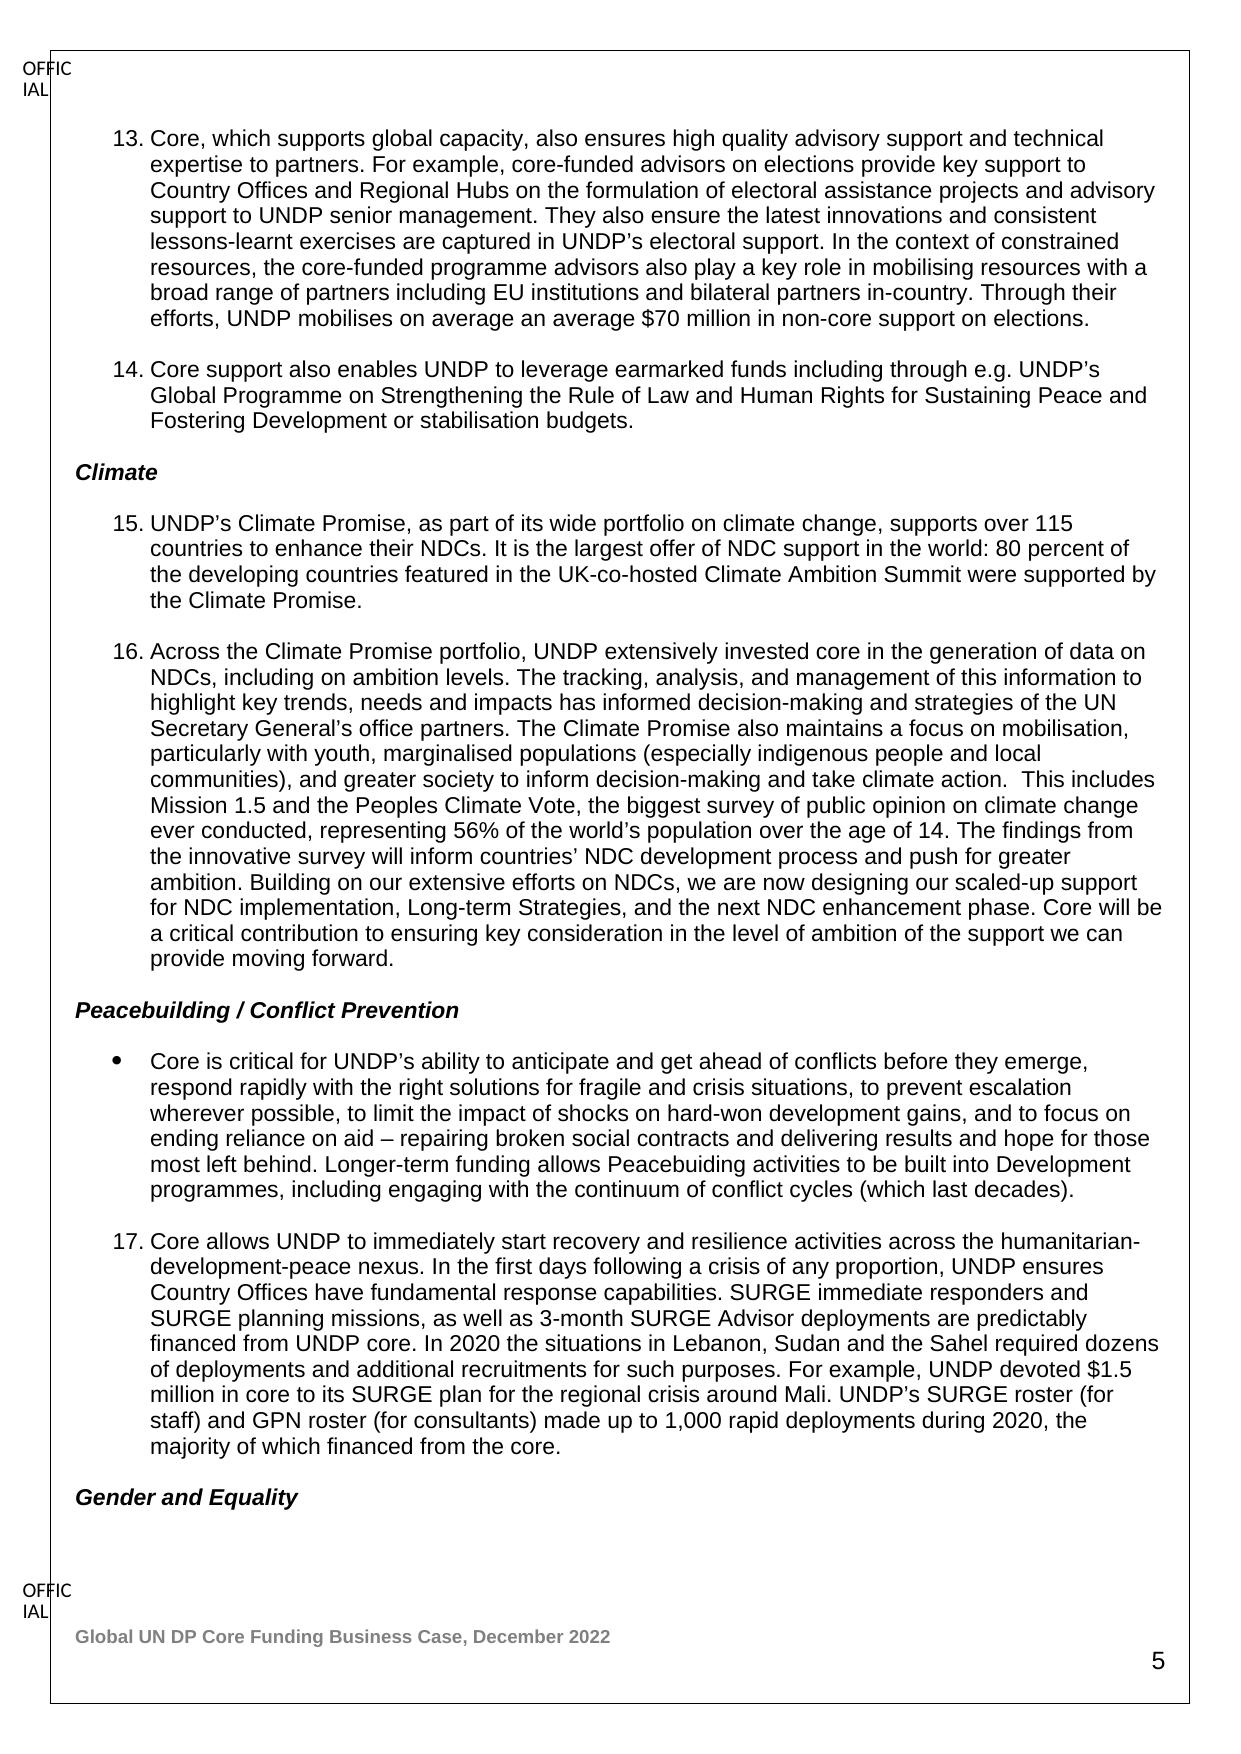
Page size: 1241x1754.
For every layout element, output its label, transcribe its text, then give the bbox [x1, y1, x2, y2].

text Gender and Equality [75, 1485, 1165, 1510]
list Across the Climate Promise portfolio, UNDP extensively invested core in the generation of data on NDCs, including on ambition levels. The tracking, analysis, and management of this information to highlight key trends, needs and impacts has informed decision-making and strategies of the UN Secretary General’s office partners. The Climate Promise also maintains a focus on mobilisation, particularly with youth, marginalised populations (especially indigenous people and local communities), and greater society to inform decision-making and take climate action. This includes Mission 1.5 and the Peoples Climate Vote, the biggest survey of public opinion on climate change ever conducted, representing 56% of the world’s population over the age of 14. The findings from the innovative survey will inform countries’ NDC development process and push for greater ambition. Building on our extensive efforts on NDCs, we are now designing our scaled-up support for NDC implementation, Long-term Strategies, and the next NDC enhancement phase. Core will be a critical contribution to ensuring key consideration in the level of ambition of the support we can provide moving forward. [112, 638, 1165, 972]
text Climate [75, 459, 1165, 485]
list Core support also enables UNDP to leverage earmarked funds including through e.g. UNDP’s Global Programme on Strengthening the Rule of Law and Human Rights for Sustaining Peace and Fostering Development or stabilisation budgets. [112, 357, 1165, 433]
list Core is critical for UNDP’s ability to anticipate and get ahead of conflicts before they emerge, respond rapidly with the right solutions for fragile and crisis situations, to prevent escalation wherever possible, to limit the impact of shocks on hard-won development gains, and to focus on ending reliance on aid – repairing broken social contracts and delivering results and hope for those most left behind. Longer-term funding allows Peacebuiding activities to be built into Development programmes, including engaging with the continuum of conflict cycles (which last decades). [112, 1048, 1165, 1203]
list UNDP’s Climate Promise, as part of its wide portfolio on climate change, supports over 115 countries to enhance their NDCs. It is the largest offer of NDC support in the world: 80 percent of the developing countries featured in the UK-co-hosted Climate Ambition Summit were supported by the Climate Promise. [112, 510, 1165, 613]
list Core, which supports global capacity, also ensures high quality advisory support and technical expertise to partners. For example, core-funded advisors on elections provide key support to Country Offices and Regional Hubs on the formulation of electoral assistance projects and advisory support to UNDP senior management. They also ensure the latest innovations and consistent lessons-learnt exercises are captured in UNDP’s electoral support. In the context of constrained resources, the core-funded programme advisors also play a key role in mobilising resources with a broad range of partners including EU institutions and bilateral partners in-country. Through their efforts, UNDP mobilises on average an average $70 million in non-core support on elections. [112, 126, 1165, 331]
text Peacebuilding / Conflict Prevention [75, 997, 1165, 1023]
list Core allows UNDP to immediately start recovery and resilience activities across the humanitarian-development-peace nexus. In the first days following a crisis of any proportion, UNDP ensures Country Offices have fundamental response capabilities. SURGE immediate responders and SURGE planning missions, as well as 3-month SURGE Advisor deployments are predictably financed from UNDP core. In 2020 the situations in Lebanon, Sudan and the Sahel required dozens of deployments and additional recruitments for such purposes. For example, UNDP devoted $1.5 million in core to its SURGE plan for the regional crisis around Mali. UNDP’s SURGE roster (for staff) and GPN roster (for consultants) made up to 1,000 rapid deployments during 2020, the majority of which financed from the core. [112, 1228, 1165, 1459]
